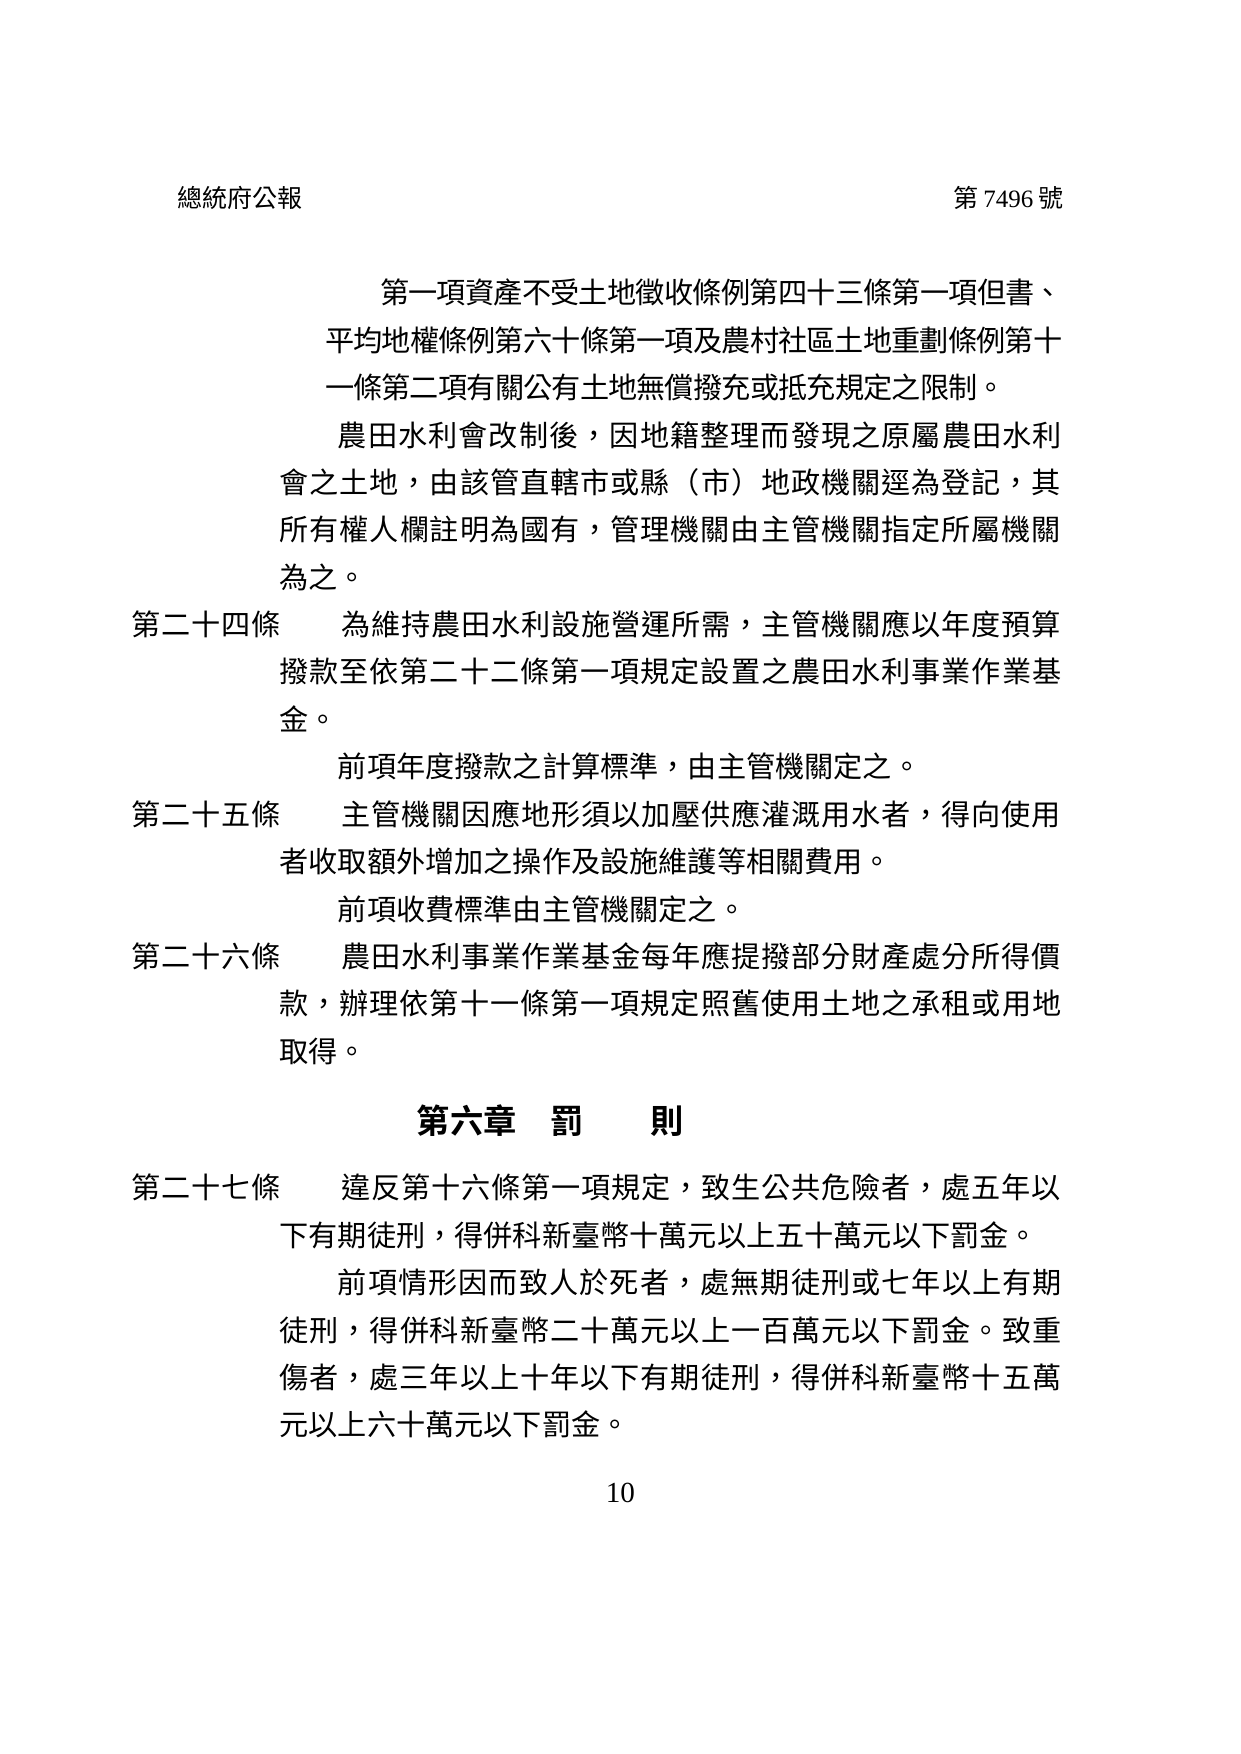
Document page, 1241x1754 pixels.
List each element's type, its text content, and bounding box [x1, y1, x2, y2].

text 第二十五條 主管機關因應地形須以加壓供應灌溉用水者，得向使用者收取額外增加之操作及設施維護等相關費用。 [132, 787, 1063, 882]
text 第二十七條 違反第十六條第一項規定，致生公共危險者，處五年以下有期徒刑，得併科新臺幣十萬元以上五十萬元以下罰金。 [132, 1161, 1063, 1256]
text 第二十四條 為維持農田水利設施營運所需，主管機關應以年度預算撥款至依第二十二條第一項規定設置之農田水利事業作業基金。 [132, 598, 1063, 740]
text 第二十六條 農田水利事業作業基金每年應提撥部分財產處分所得價款，辦理依第十一條第一項規定照舊使用土地之承租或用地取得。 [132, 929, 1063, 1072]
text 農田水利會改制後，因地籍整理而發現之原屬農田水利會之土地，由該管直轄市或縣（市）地政機關逕為登記，其所有權人欄註明為國有，管理機關由主管機關指定所屬機關為之。 [279, 408, 1063, 598]
text 前項年度撥款之計算標準，由主管機關定之。 [279, 740, 1063, 787]
text 前項收費標準由主管機關定之。 [279, 882, 1063, 929]
text 第六章 罰 則 [417, 1097, 1063, 1142]
text 第一項資產不受土地徵收條例第四十三條第一項但書、平均地權條例第六十條第一項及農村社區土地重劃條例第十一條第二項有關公有土地無償撥充或抵充規定之限制。 [325, 266, 1063, 408]
text 前項情形因而致人於死者，處無期徒刑或七年以上有期徒刑，得併科新臺幣二十萬元以上一百萬元以下罰金。致重傷者，處三年以上十年以下有期徒刑，得併科新臺幣十五萬元以上六十萬元以下罰金。 [279, 1256, 1063, 1445]
